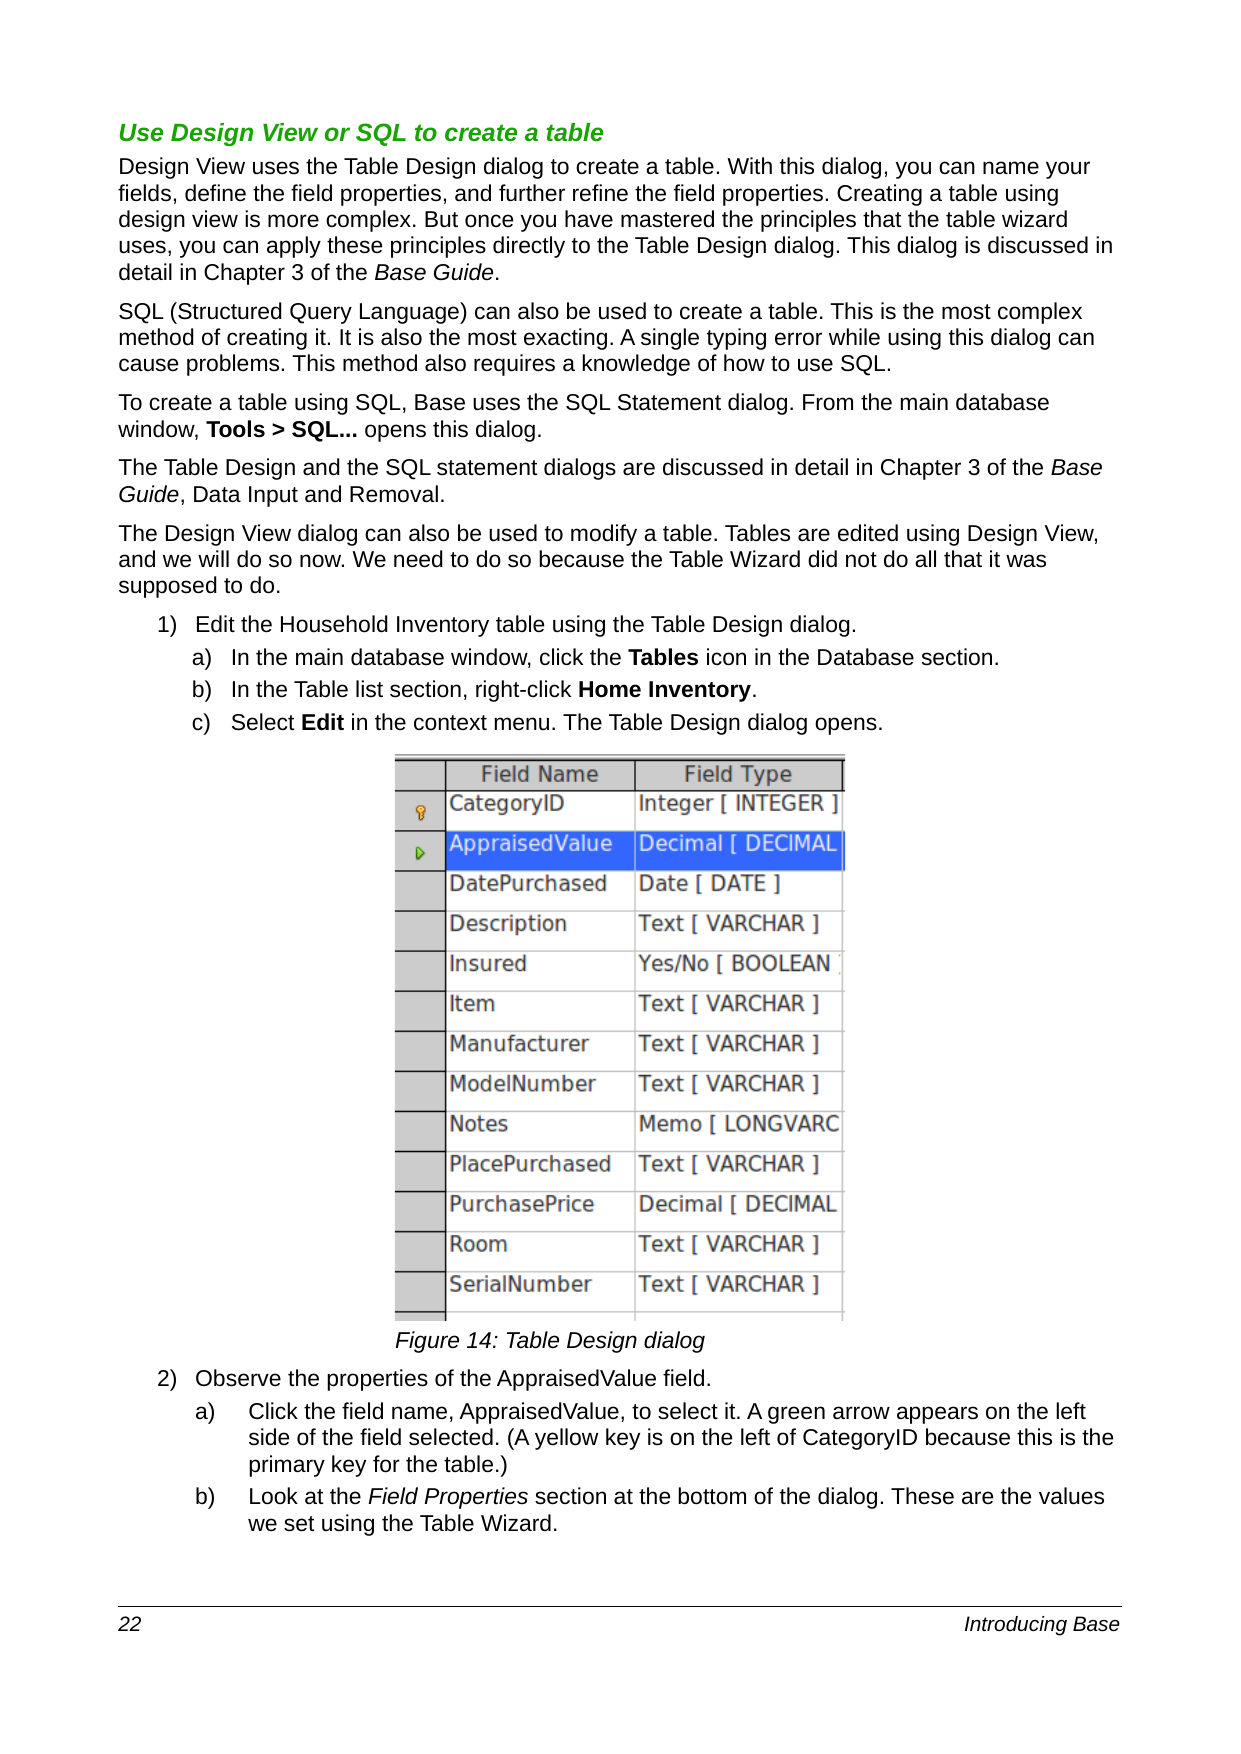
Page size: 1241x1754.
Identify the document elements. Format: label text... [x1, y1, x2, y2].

list In the Table list section, right-click Home Inventory. [192, 676, 1122, 703]
text The Table Design and the SQL statement dialogs are discussed in detail in Chapter 3 of the Base Guide, Data Input and Removal. [118, 454, 1122, 507]
text SQL (Structured Query Language) can also be used to create a table. This is the most complex method of creating it. It is also the most exacting. A single typing error while using this dialog can cause problems. This method also requires a knowledge of how to use SQL. [118, 298, 1122, 377]
picture [394, 754, 846, 1321]
list Observe the properties of the AppraisedValue field. [177, 1365, 1122, 1392]
list Look at the Field Properties section at the bottom of the dialog. These are the values we set using the Table Wizard. [195, 1483, 1122, 1536]
text The Design View dialog can also be used to modify a table. Tables are edited using Design View, and we will do so now. We need to do so because the Table Wizard did not do all that it was supposed to do. [118, 519, 1122, 599]
list Select Edit in the context menu. The Table Design dialog opens. [192, 709, 1122, 735]
text Design View uses the Table Design dialog to create a table. With this dialog, you can name your fields, define the field properties, and further refine the field properties. Creating a table using design view is more complex. But once you have mastered the principles that the table wizard uses, you can apply these principles directly to the Table Design dialog. This dialog is discussed in detail in Chapter 3 of the Base Guide. [118, 153, 1122, 285]
text To create a table using SQL, Base uses the SQL Statement dialog. From the main database window, Tools > SQL... opens this dialog. [118, 389, 1122, 442]
subtitle Use Design View or SQL to create a table [118, 118, 1122, 147]
list In the main database window, click the Tables icon in the Database section. [192, 644, 1122, 670]
list Click the field name, AppraisedValue, to select it. A green arrow appears on the left side of the field selected. (A yellow key is on the left of CategoryID because this is the primary key for the table.) [195, 1398, 1122, 1477]
list Edit the Household Inventory table using the Table Design dialog. [177, 611, 1122, 637]
text Figure 14: Table Design dialog [395, 1327, 845, 1353]
